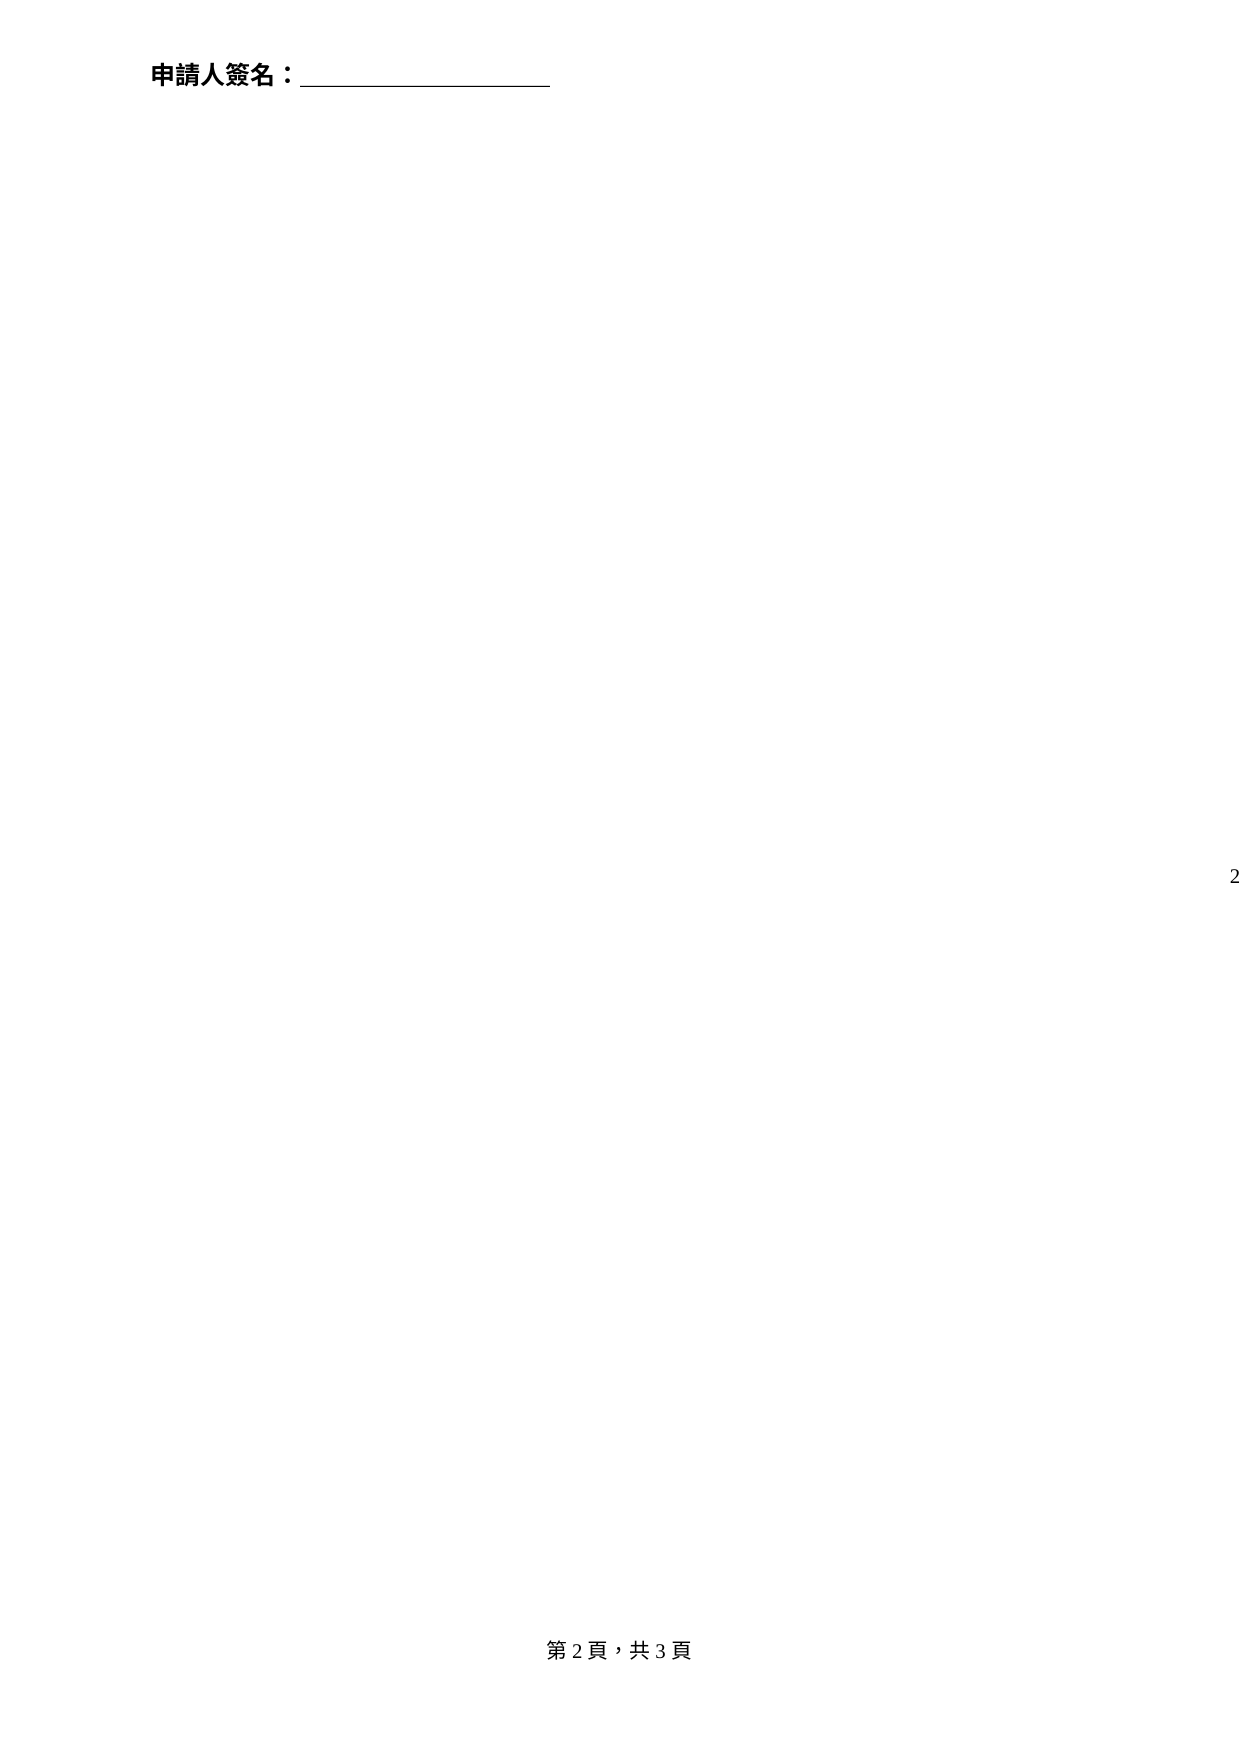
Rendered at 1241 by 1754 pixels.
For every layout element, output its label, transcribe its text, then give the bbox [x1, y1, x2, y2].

text 申請人簽名：＿＿＿＿＿＿＿＿＿＿ [150, 55, 1125, 92]
